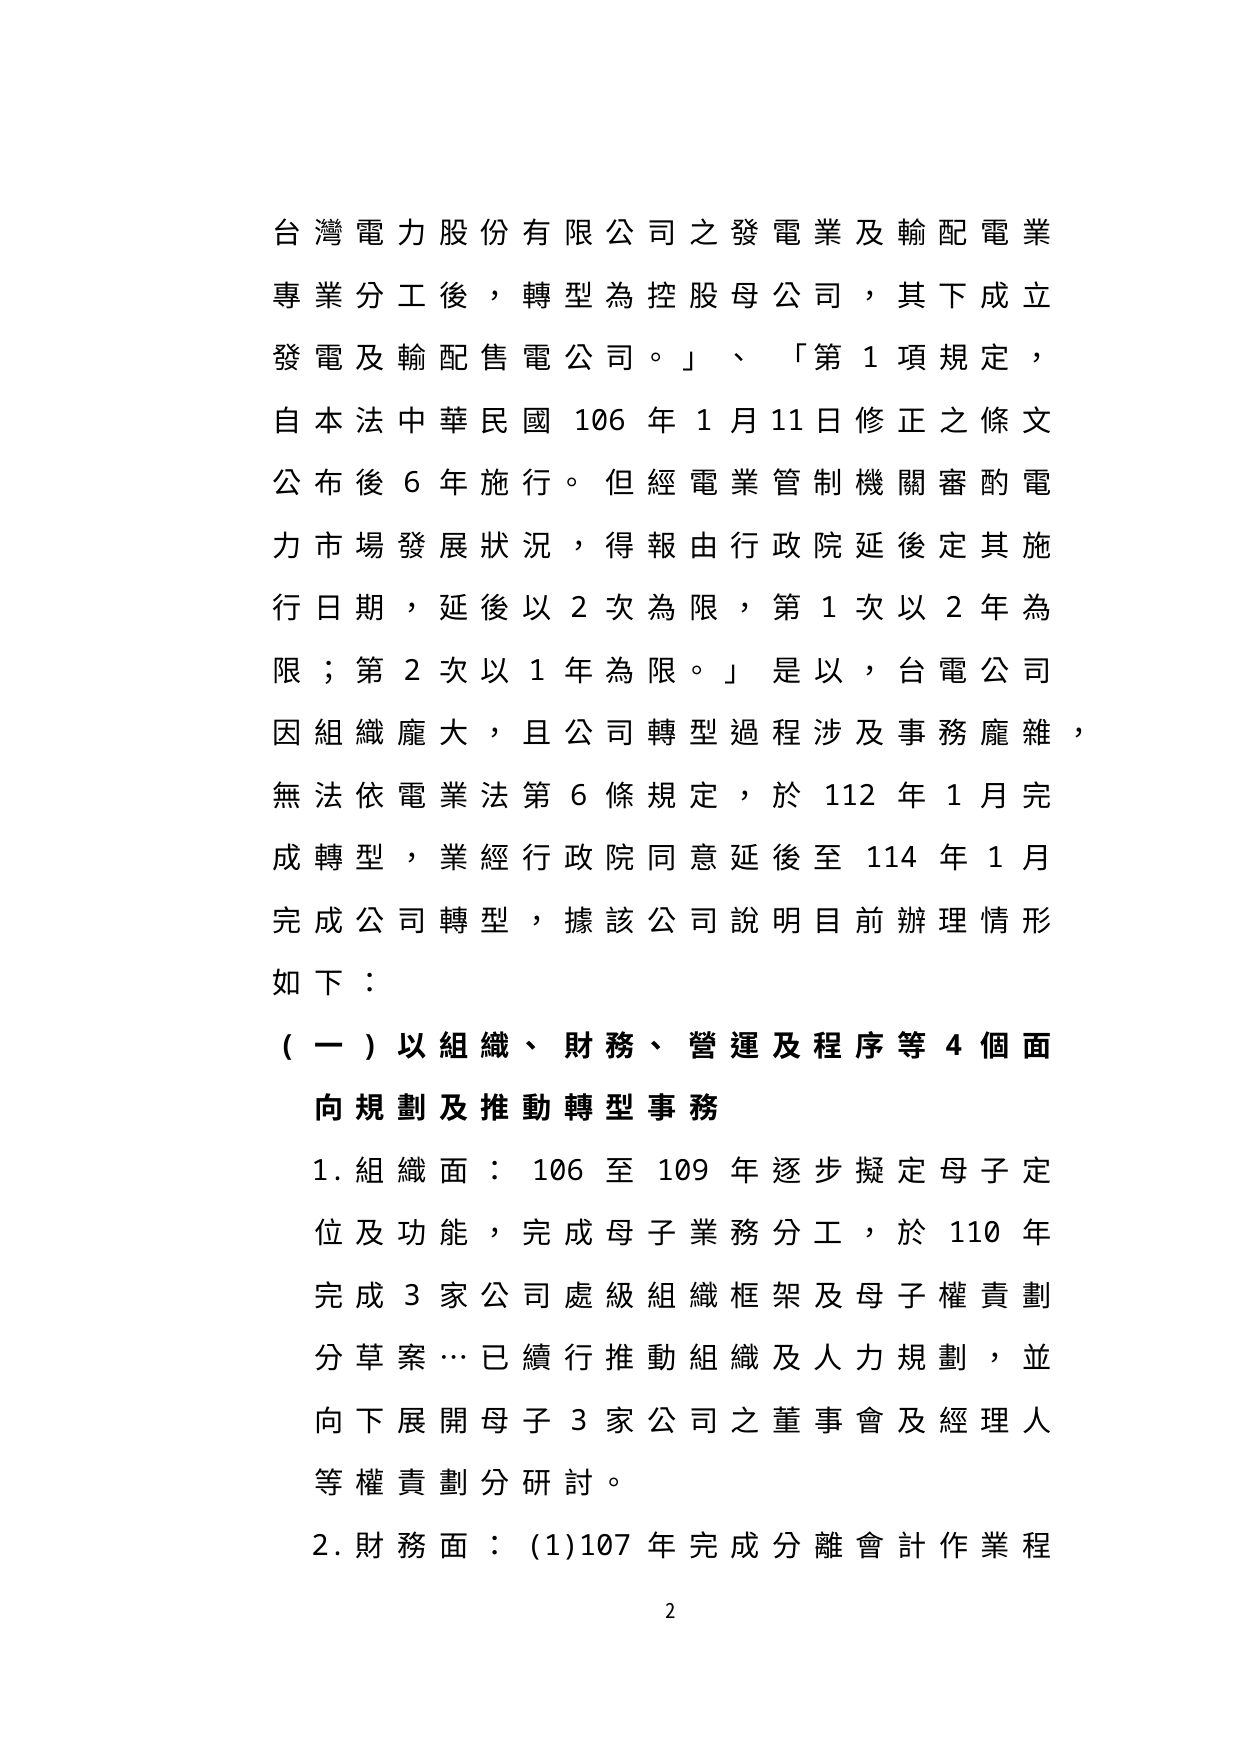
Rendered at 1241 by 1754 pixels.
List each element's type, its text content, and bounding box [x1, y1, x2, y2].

text 2.財務面：(1)107年完成分離會計作業程 [271, 1502, 1058, 1564]
text 1.組織面：106至109年逐步擬定母子定位及功能，完成母子業務分工，於110年完成3家公司處級組織框架及母子權責劃分草案…已續行推動組織及人力規劃，並向下展開母子3家公司之董事會及經理人等權責劃分研討。 [271, 1127, 1058, 1502]
text 依電業法第6條第1項規定：「輸配電業不得兼營發電業或售電業，且與發電業及售電業不得交叉持股。但經電業管制機關核准者，輸配電業得兼營公用售電業。」同條第5項及第6項規定：「為達成穩定供電目標，台灣電力股份有限公司之發電業及輸配電業專業分工後，轉型為控股母公司，其下成立發電及輸配售電公司。」、「第1項規定，自本法中華民國106年1月11日修正之條文公布後6年施行。但經電業管制機關審酌電力市場發展狀況，得報由行政院延後定其施行日期，延後以2次為限，第1次以2年為限；第2次以1年為限。」是以，台電公司因組織龐大，且公司轉型過程涉及事務龐雜，無法依電業法第6條規定，於112年1月完成轉型，業經行政院同意延後至114年1月完成公司轉型，據該公司說明目前辦理情形如下： [242, 189, 1058, 1002]
text (一)以組織、財務、營運及程序等4個面向規劃及推動轉型事務 [242, 1002, 1058, 1127]
